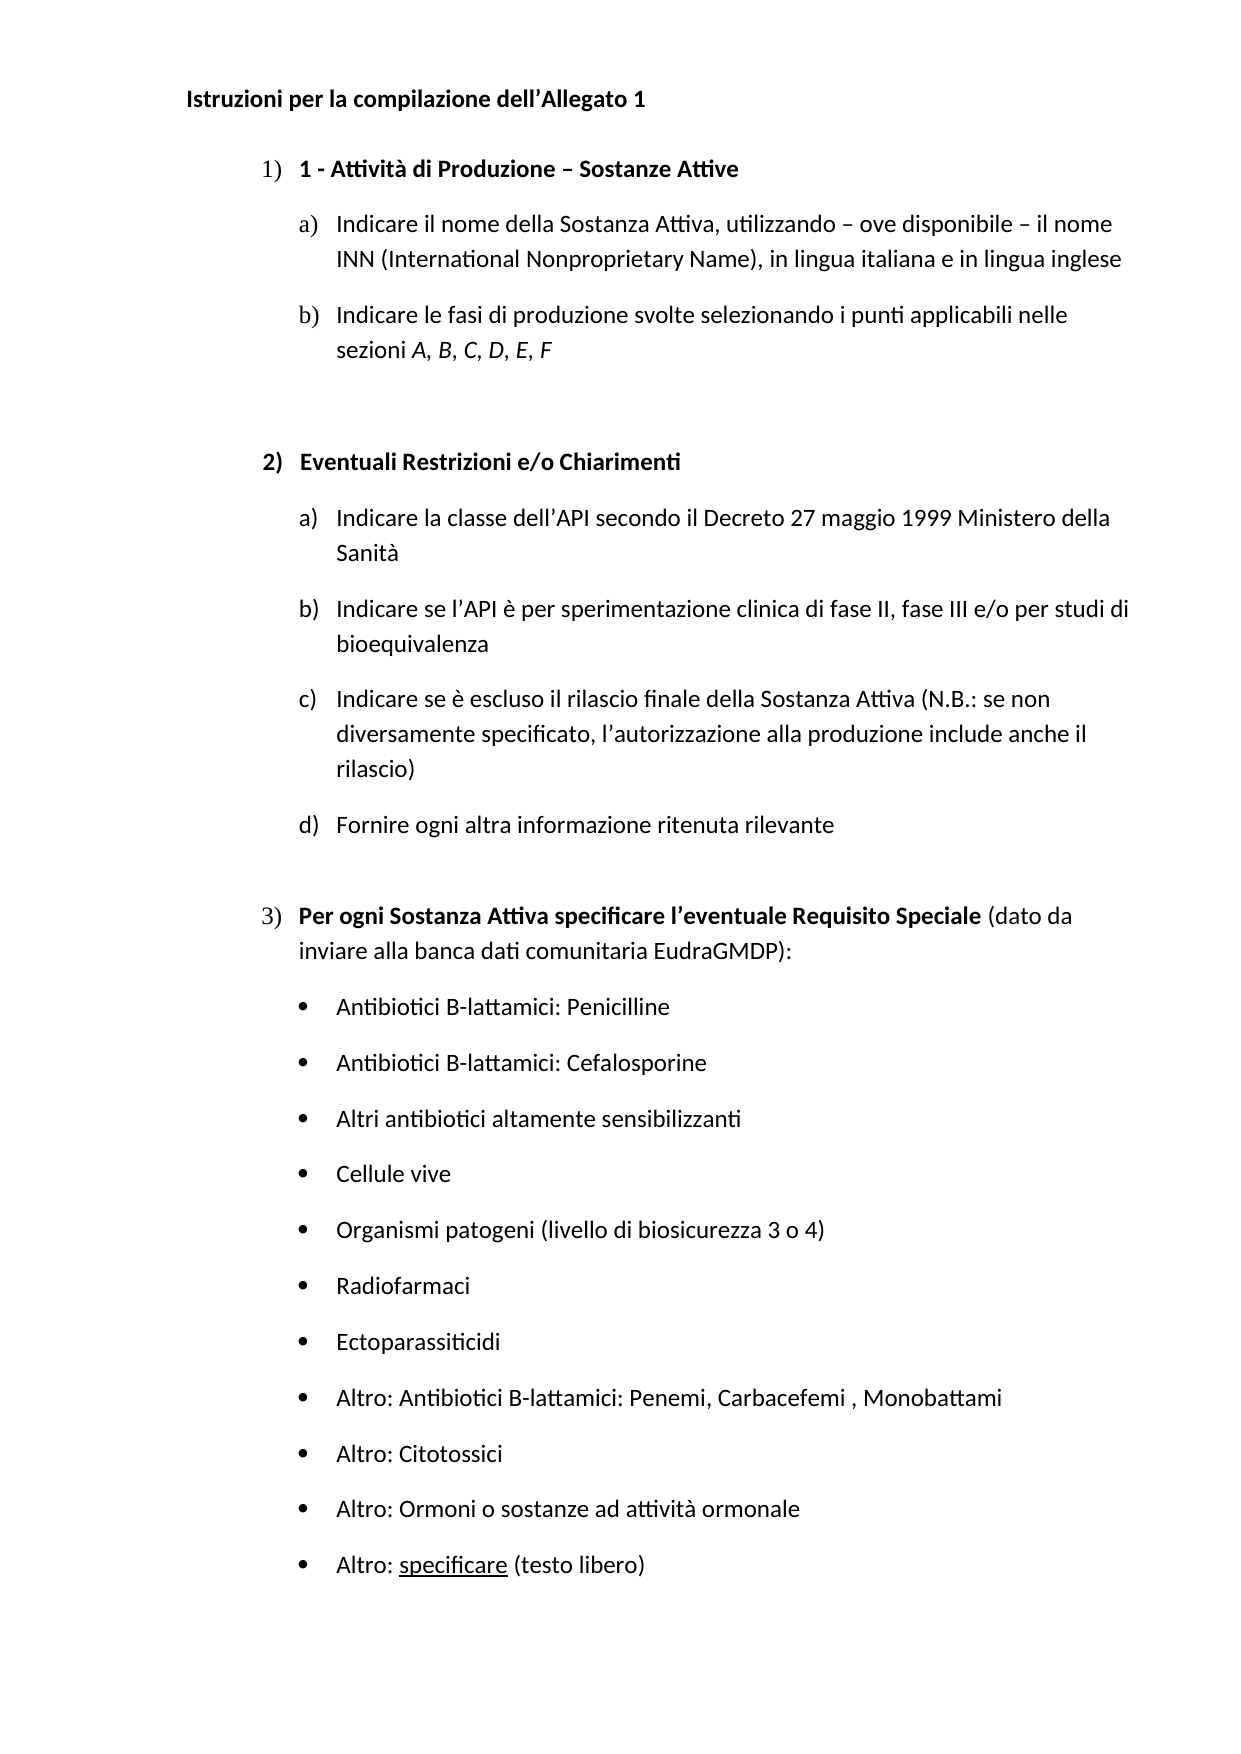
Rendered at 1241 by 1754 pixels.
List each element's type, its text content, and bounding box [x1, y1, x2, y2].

list Altro: Ormoni o sostanze ad attività ormonale [299, 1493, 1137, 1524]
list Altri antibiotici altamente sensibilizzanti [299, 1103, 1137, 1133]
list Per ogni Sostanza Attiva specificare l’eventuale Requisito Speciale (dato da inviare alla banca dati comunitaria EudraGMDP): [261, 900, 1137, 966]
list Ectoparassiticidi [299, 1326, 1137, 1357]
list Indicare le fasi di produzione svolte selezionando i punti applicabili nelle sezioni A, B, C, D, E, F [299, 299, 1137, 365]
list Indicare la classe dell’API secondo il Decreto 27 maggio 1999 Ministero della Sanità [299, 502, 1137, 567]
list Indicare il nome della Sostanza Attiva, utilizzando – ove disponibile – il nome INN (International Nonproprietary Name), in lingua italiana e in lingua inglese [299, 208, 1137, 274]
list Antibiotici B-lattamici: Cefalosporine [299, 1047, 1137, 1077]
list Fornire ogni altra informazione ritenuta rilevante [299, 809, 1137, 840]
list Altro: Citotossici [299, 1438, 1137, 1468]
list Antibiotici B-lattamici: Penicilline [299, 991, 1137, 1022]
list Eventuali Restrizioni e/o Chiarimenti [262, 446, 1137, 477]
list Indicare se è escluso il rilascio finale della Sostanza Attiva (N.B.: se non diversamente specificato, l’autorizzazione alla produzione include anche il rilascio) [299, 683, 1137, 784]
list Organismi patogeni (livello di biosicurezza 3 o 4) [299, 1214, 1137, 1245]
list 1 - Attività di Produzione – Sostanze Attive [261, 153, 1137, 183]
list Cellule vive [299, 1158, 1137, 1189]
list Indicare se l’API è per sperimentazione clinica di fase II, fase III e/o per studi di bioequivalenza [299, 593, 1137, 658]
text Istruzioni per la compilazione dell’Allegato 1 [186, 83, 1137, 113]
list Altro: Antibiotici B-lattamici: Penemi, Carbacefemi , Monobattami [299, 1382, 1137, 1412]
list Altro: specificare (testo libero) [299, 1549, 1137, 1580]
list Radiofarmaci [299, 1270, 1137, 1301]
